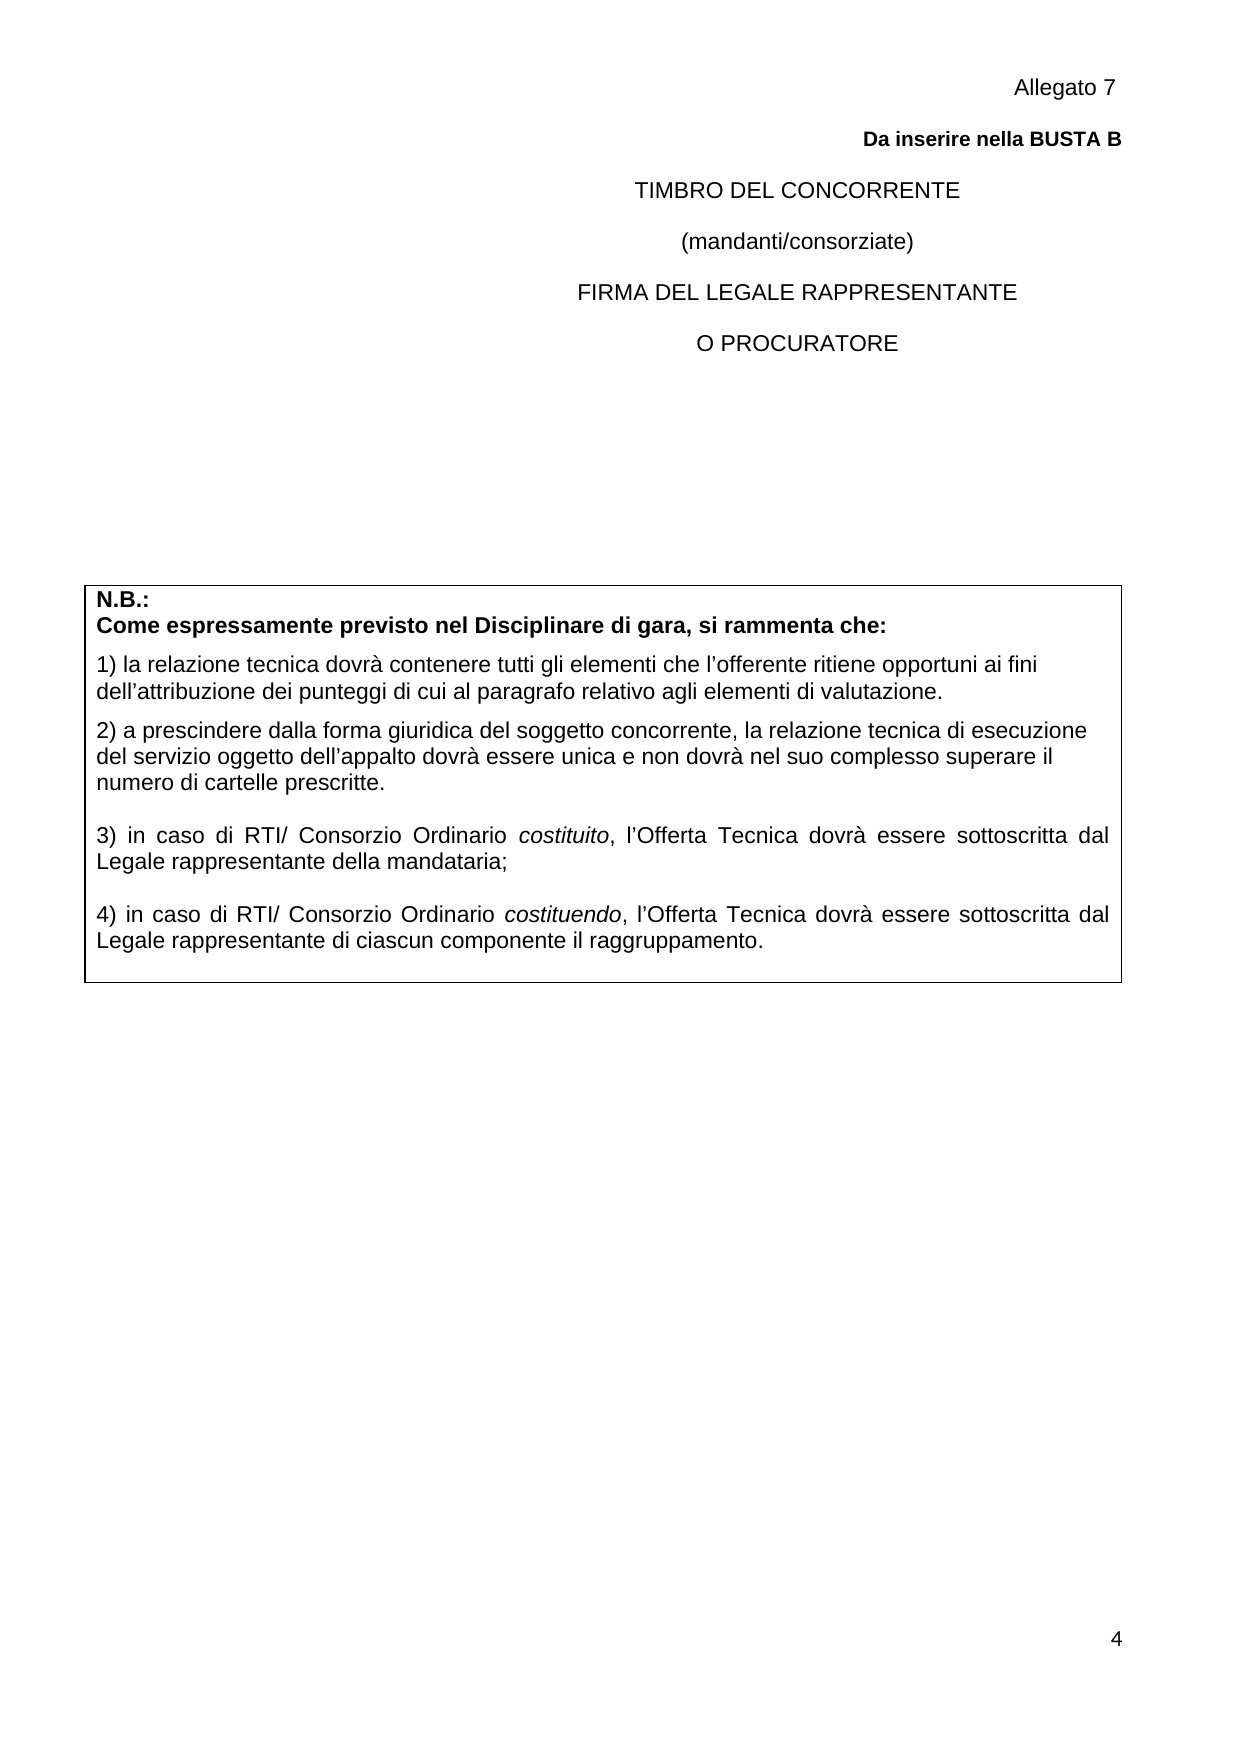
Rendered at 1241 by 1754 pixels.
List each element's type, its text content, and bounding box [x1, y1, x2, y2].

table_header N.B.: Come espressamente previsto nel Disciplinare di gara, si rammenta che: 1) la relazione tecnica dovrà contenere tutti gli elementi che l’offerente ritiene opportuni ai fini dell’attribuzione dei punteggi di cui al paragrafo relativo agli elementi di valutazione. 2) a prescindere dalla forma giuridica del soggetto concorrente, la relazione tecnica di esecuzione del servizio oggetto dell’appalto dovrà essere unica e non dovrà nel suo complesso superare il numero di cartelle prescritte. 3) in caso di RTI/ Consorzio Ordinario costituito, l’Offerta Tecnica dovrà essere sottoscritta dal Legale rappresentante della mandataria; 4) in caso di RTI/ Consorzio Ordinario costituendo, l’Offerta Tecnica dovrà essere sottoscritta dal Legale rappresentante di ciascun componente il raggruppamento. [86, 586, 1121, 982]
text FIRMA DEL LEGALE RAPPRESENTANTE [472, 279, 1122, 305]
text (mandanti/consorziate) [472, 228, 1122, 254]
text TIMBRO DEL CONCORRENTE [472, 177, 1122, 203]
text O PROCURATORE [472, 330, 1122, 356]
